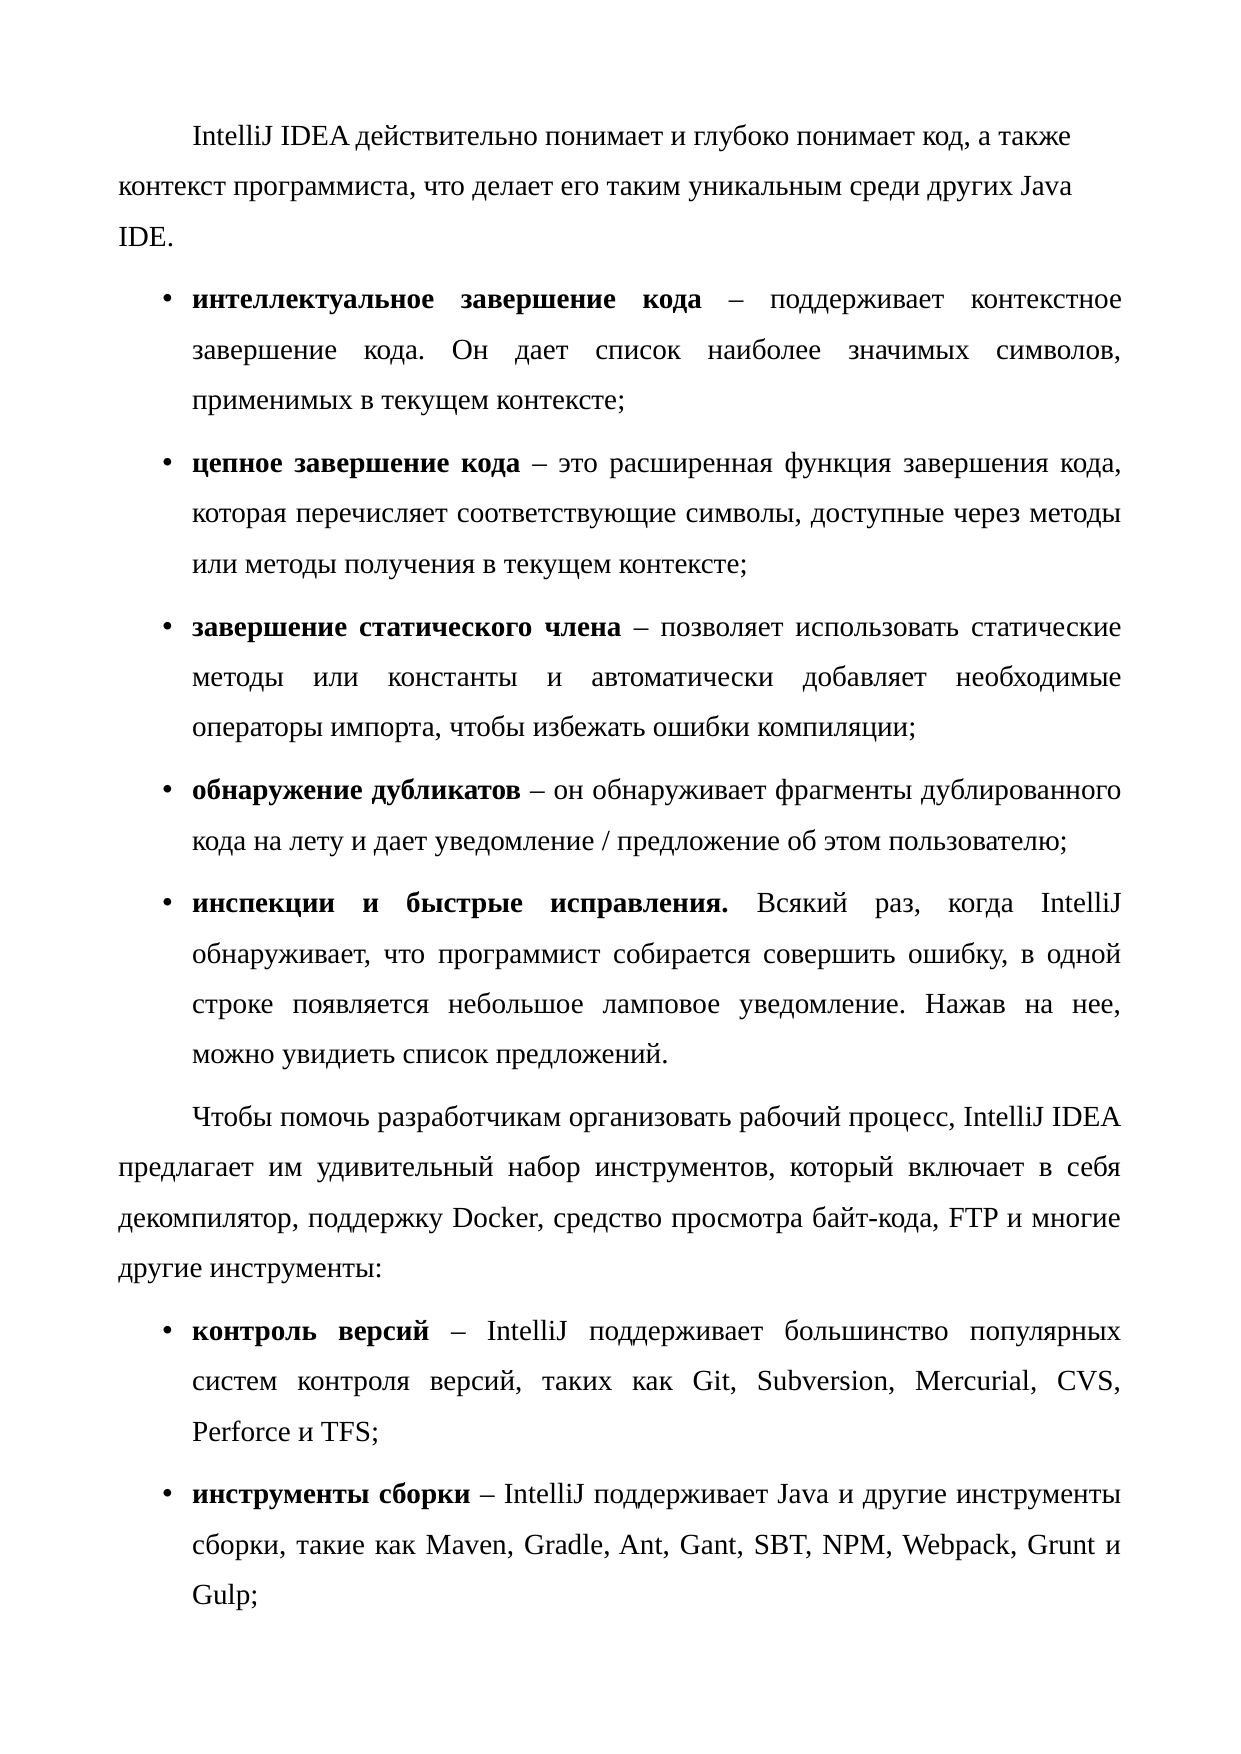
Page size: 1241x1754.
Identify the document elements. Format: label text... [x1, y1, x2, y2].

list интеллектуальное завершение кода – поддерживает контекстное завершение кода. Он дает список наиболее значимых символов, применимых в текущем контексте; [162, 282, 1122, 416]
list завершение статического члена – позволяет использовать статические методы или константы и автоматически добавляет необходимые операторы импорта, чтобы избежать ошибки компиляции; [162, 609, 1122, 743]
list обнаружение дубликатов – он обнаруживает фрагменты дублированного кода на лету и дает уведомление / предложение об этом пользователю; [162, 772, 1122, 856]
list цепное завершение кода – это расширенная функция завершения кода, которая перечисляет соответствующие символы, доступные через методы или методы получения в текущем контексте; [162, 445, 1122, 579]
text IntelliJ IDEA действительно понимает и глубоко понимает код, а также контекст программиста, что делает его таким уникальным среди других Java IDE. [118, 118, 1122, 252]
list инспекции и быстрые исправления. Всякий раз, когда IntelliJ обнаруживает, что программист собирается совершить ошибку, в одной строке появляется небольшое ламповое уведомление. Нажав на нее, можно увидиеть список предложений. [162, 885, 1122, 1070]
list инструменты сборки – IntelliJ поддерживает Java и другие инструменты сборки, такие как Maven, Gradle, Ant, Gant, SBT, NPM, Webpack, Grunt и Gulp; [162, 1477, 1122, 1611]
list контроль версий – IntelliJ поддерживает большинство популярных систем контроля версий, таких как Git, Subversion, Mercurial, CVS, Perforce и TFS; [162, 1313, 1122, 1447]
text Чтобы помочь разработчикам организовать рабочий процесс, IntelliJ IDEA предлагает им удивительный набор инструментов, который включает в себя декомпилятор, поддержку Docker, средство просмотра байт-кода, FTP и многие другие инструменты: [118, 1099, 1122, 1284]
